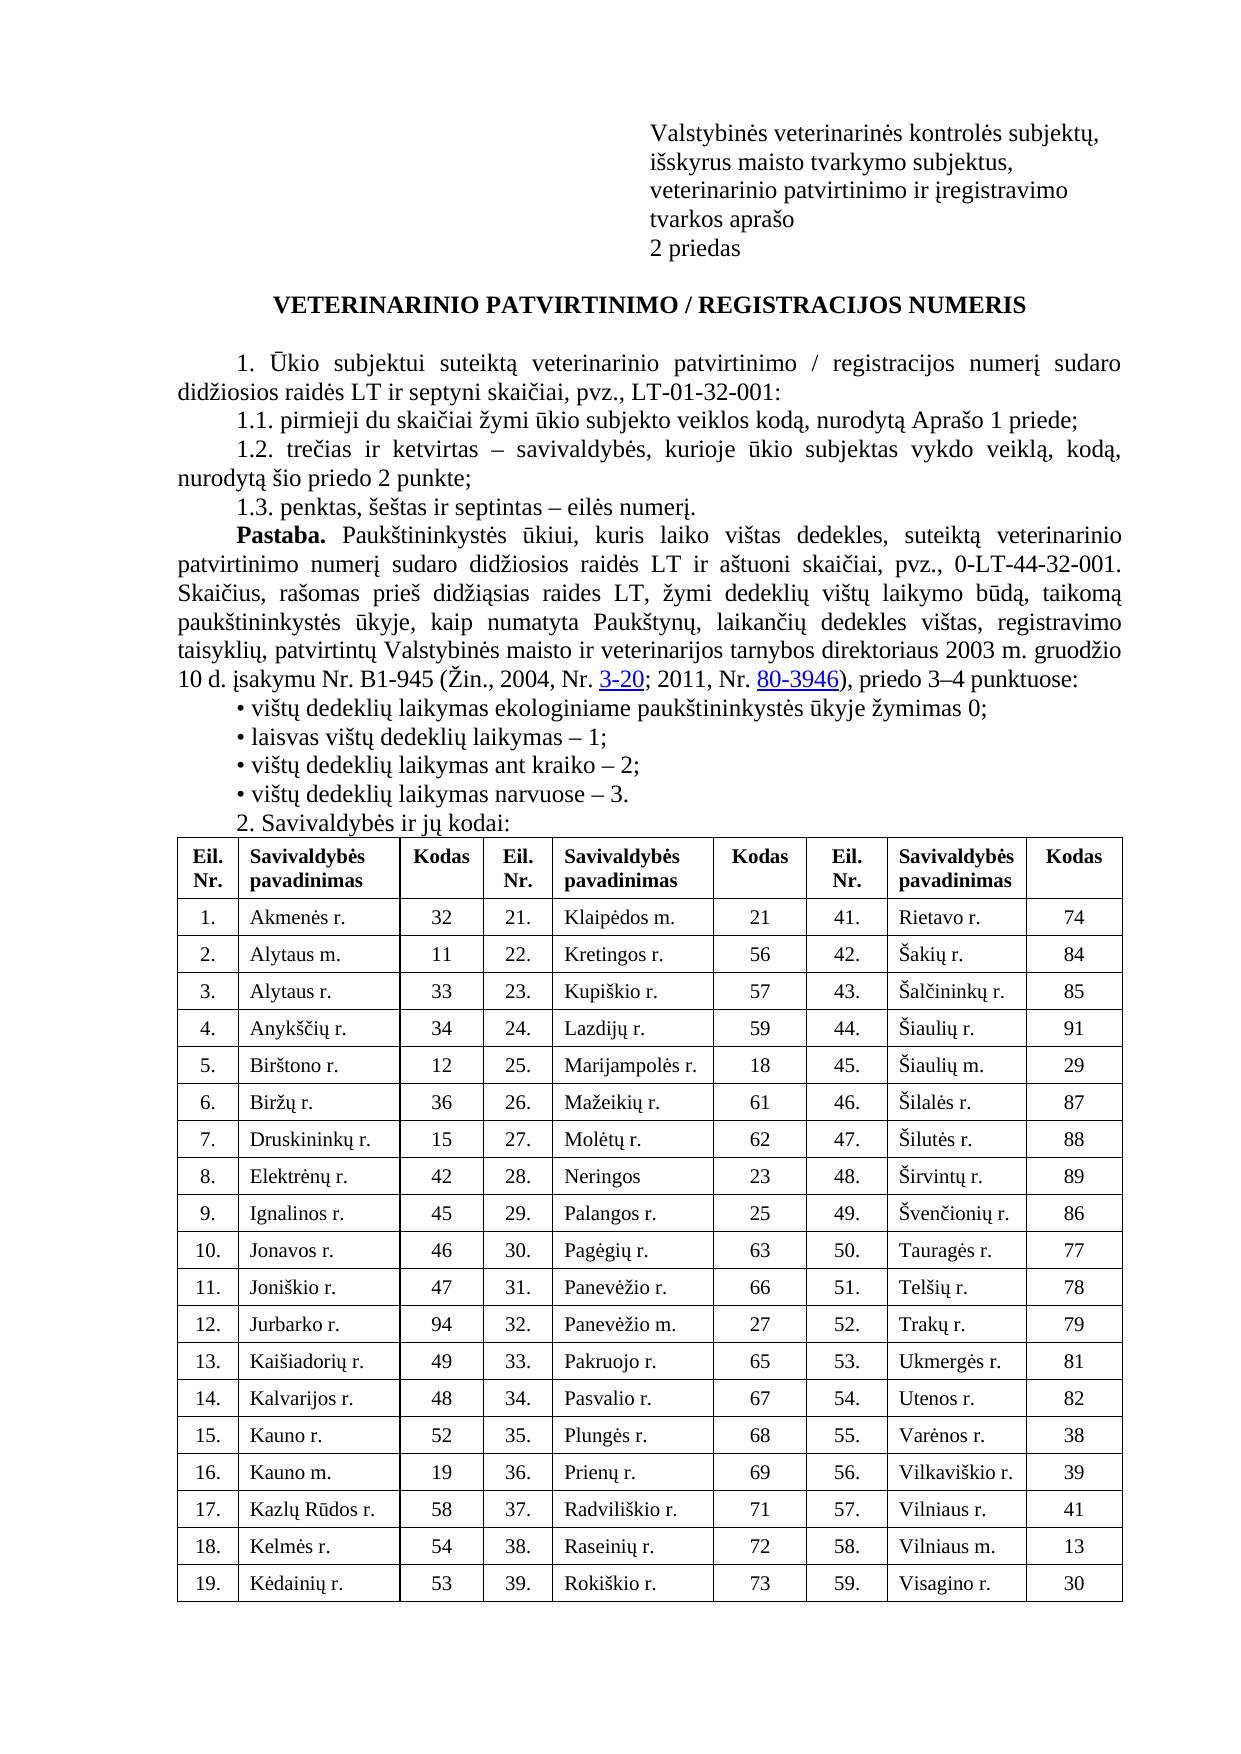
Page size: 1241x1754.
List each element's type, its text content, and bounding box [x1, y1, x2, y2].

table_cell 15 [401, 1121, 483, 1157]
table_cell 29. [484, 1195, 552, 1231]
table_cell 52 [401, 1417, 483, 1453]
table_cell Palangos r. [553, 1195, 713, 1231]
table_cell 11. [178, 1269, 238, 1305]
table_cell Šakių r. [888, 936, 1026, 972]
table_cell 88 [1027, 1121, 1122, 1157]
table_cell 22. [484, 936, 552, 972]
table_cell 13 [1027, 1528, 1122, 1563]
table_cell 39 [1027, 1454, 1122, 1489]
table_cell Alytaus m. [239, 936, 399, 972]
table_cell Biržų r. [239, 1084, 399, 1120]
table_cell 12 [401, 1047, 483, 1083]
table_cell Birštono r. [239, 1047, 399, 1083]
table_cell 57. [807, 1491, 887, 1527]
table_cell 57 [714, 973, 806, 1009]
text 2. Savivaldybės ir jų kodai: [177, 808, 1122, 837]
table_cell 34 [401, 1010, 483, 1046]
table_cell 5. [178, 1047, 238, 1083]
table_cell 38. [484, 1528, 552, 1563]
table_cell 74 [1027, 899, 1122, 935]
table_cell 36 [401, 1084, 483, 1120]
table_cell 66 [714, 1269, 806, 1305]
table_cell Vilkaviškio r. [888, 1454, 1026, 1489]
table_cell 41 [1027, 1491, 1122, 1527]
table_cell 32. [484, 1306, 552, 1342]
table_cell 67 [714, 1380, 806, 1416]
table_cell 29 [1027, 1047, 1122, 1083]
table_cell Molėtų r. [553, 1121, 713, 1157]
table_cell 1. [178, 899, 238, 935]
table_cell 48. [807, 1158, 887, 1194]
table_cell Marijampolės r. [553, 1047, 713, 1083]
table_cell 77 [1027, 1232, 1122, 1268]
table_cell 30. [484, 1232, 552, 1268]
table_cell 42 [401, 1158, 483, 1194]
table_cell 28. [484, 1158, 552, 1194]
table_cell 27. [484, 1121, 552, 1157]
table_header Eil. Nr. [484, 838, 552, 898]
text Valstybinės veterinarinės kontrolės subjektų, [649, 118, 1122, 147]
table_cell Akmenės r. [239, 899, 399, 935]
table_cell Neringos [553, 1158, 713, 1194]
table_cell Kauno m. [239, 1454, 399, 1489]
table_cell 85 [1027, 973, 1122, 1009]
table_cell 82 [1027, 1380, 1122, 1416]
table_cell Anykščių r. [239, 1010, 399, 1046]
table_cell Rietavo r. [888, 899, 1026, 935]
table_cell Raseinių r. [553, 1528, 713, 1563]
table_header Kodas [401, 838, 483, 898]
table_cell Elektrėnų r. [239, 1158, 399, 1194]
table_cell 25 [714, 1195, 806, 1231]
table_cell 31. [484, 1269, 552, 1305]
table_cell 65 [714, 1343, 806, 1379]
table_header Eil. Nr. [178, 838, 238, 898]
text • vištų dedeklių laikymas ant kraiko – 2; [177, 751, 1122, 779]
table_cell 48 [401, 1380, 483, 1416]
table_cell Klaipėdos m. [553, 899, 713, 935]
table_cell 84 [1027, 936, 1122, 972]
table_cell 54. [807, 1380, 887, 1416]
table_cell 58 [401, 1491, 483, 1527]
table_cell 25. [484, 1047, 552, 1083]
table_cell 53 [401, 1565, 483, 1601]
table_cell Ukmergės r. [888, 1343, 1026, 1379]
table_cell Prienų r. [553, 1454, 713, 1489]
table_cell 11 [401, 936, 483, 972]
table_cell Pasvalio r. [553, 1380, 713, 1416]
table_cell Radviliškio r. [553, 1491, 713, 1527]
table_cell 18 [714, 1047, 806, 1083]
table_cell 2. [178, 936, 238, 972]
table_cell 49. [807, 1195, 887, 1231]
text • vištų dedeklių laikymas narvuose – 3. [177, 779, 1122, 808]
table_cell 21 [714, 899, 806, 935]
table_cell 38 [1027, 1417, 1122, 1453]
table_cell 86 [1027, 1195, 1122, 1231]
table_cell Trakų r. [888, 1306, 1026, 1342]
table_cell 36. [484, 1454, 552, 1489]
text • laisvas vištų dedeklių laikymas – 1; [177, 722, 1122, 751]
table_header Kodas [1027, 838, 1122, 898]
table_cell Kėdainių r. [239, 1565, 399, 1601]
table_cell 94 [401, 1306, 483, 1342]
table_cell 59. [807, 1565, 887, 1601]
table_cell 62 [714, 1121, 806, 1157]
text 1.2. trečias ir ketvirtas – savivaldybės, kurioje ūkio subjektas vykdo veiklą, kodą, nurodytą šio priedo 2 punkte; [177, 434, 1122, 492]
table_cell Kazlų Rūdos r. [239, 1491, 399, 1527]
table_cell 46 [401, 1232, 483, 1268]
table_cell 37. [484, 1491, 552, 1527]
table_cell 30 [1027, 1565, 1122, 1601]
table_cell 41. [807, 899, 887, 935]
table_cell 58. [807, 1528, 887, 1563]
table_cell Lazdijų r. [553, 1010, 713, 1046]
table_cell 73 [714, 1565, 806, 1601]
table_cell Vilniaus r. [888, 1491, 1026, 1527]
table_cell 49 [401, 1343, 483, 1379]
table_cell Panevėžio r. [553, 1269, 713, 1305]
table_cell 79 [1027, 1306, 1122, 1342]
table_header Savivaldybės pavadinimas [888, 838, 1026, 898]
table_cell 59 [714, 1010, 806, 1046]
table_cell 6. [178, 1084, 238, 1120]
table_cell 13. [178, 1343, 238, 1379]
table_cell 72 [714, 1528, 806, 1563]
table_cell 44. [807, 1010, 887, 1046]
table_cell Joniškio r. [239, 1269, 399, 1305]
text Pastaba. Paukštininkystės ūkiui, kuris laiko vištas dedekles, suteiktą veterinarinio patvirtinimo numerį sudaro didžiosios raidės LT ir aštuoni skaičiai, pvz., 0-LT-44-32-001. Skaičius, rašomas prieš didžiąsias raides LT, žymi dedeklių vištų laikymo būdą, taikomą paukštininkystės ūkyje, kaip numatyta Paukštynų, laikančių dedekles vištas, registravimo taisyklių, patvirtintų Valstybinės maisto ir veterinarijos tarnybos direktoriaus 2003 m. gruodžio 10 d. įsakymu Nr. B1-945 (Žin., 2004, Nr. 3-20; 2011, Nr. 80-3946), priedo 3–4 punktuose: [177, 521, 1122, 693]
table_cell 81 [1027, 1343, 1122, 1379]
table_cell Utenos r. [888, 1380, 1026, 1416]
table_cell Kupiškio r. [553, 973, 713, 1009]
table_cell Kaišiadorių r. [239, 1343, 399, 1379]
table_cell 17. [178, 1491, 238, 1527]
table_cell 47 [401, 1269, 483, 1305]
table_cell Panevėžio m. [553, 1306, 713, 1342]
table_cell Vilniaus m. [888, 1528, 1026, 1563]
table_cell 33. [484, 1343, 552, 1379]
table_cell Rokiškio r. [553, 1565, 713, 1601]
table_cell 9. [178, 1195, 238, 1231]
table_cell 14. [178, 1380, 238, 1416]
table_cell 7. [178, 1121, 238, 1157]
table_cell Šalčininkų r. [888, 973, 1026, 1009]
table_cell Kalvarijos r. [239, 1380, 399, 1416]
table_cell Širvintų r. [888, 1158, 1026, 1194]
table_cell 54 [401, 1528, 483, 1563]
table_cell 87 [1027, 1084, 1122, 1120]
table_cell 46. [807, 1084, 887, 1120]
table_cell Varėnos r. [888, 1417, 1026, 1453]
table_cell 47. [807, 1121, 887, 1157]
table_cell Šiaulių r. [888, 1010, 1026, 1046]
table_cell 32 [401, 899, 483, 935]
table_cell Švenčionių r. [888, 1195, 1026, 1231]
table_cell Druskininkų r. [239, 1121, 399, 1157]
table_cell Šilutės r. [888, 1121, 1026, 1157]
text tvarkos aprašo [649, 204, 1122, 233]
table_cell 45 [401, 1195, 483, 1231]
text • vištų dedeklių laikymas ekologiniame paukštininkystės ūkyje žymimas 0; [177, 693, 1122, 722]
text 1.1. pirmieji du skaičiai žymi ūkio subjekto veiklos kodą, nurodytą Aprašo 1 priede; [177, 406, 1122, 434]
table_cell Ignalinos r. [239, 1195, 399, 1231]
table_cell 23 [714, 1158, 806, 1194]
table_cell 42. [807, 936, 887, 972]
table_cell 43. [807, 973, 887, 1009]
table_cell Pagėgių r. [553, 1232, 713, 1268]
table_cell Plungės r. [553, 1417, 713, 1453]
table_cell 26. [484, 1084, 552, 1120]
text 1. Ūkio subjektui suteiktą veterinarinio patvirtinimo / registracijos numerį sudaro didžiosios raidės LT ir septyni skaičiai, pvz., LT-01-32-001: [177, 348, 1122, 406]
table_cell 61 [714, 1084, 806, 1120]
table_cell 56 [714, 936, 806, 972]
table_cell 56. [807, 1454, 887, 1489]
table_cell 35. [484, 1417, 552, 1453]
table_cell 71 [714, 1491, 806, 1527]
table_cell 8. [178, 1158, 238, 1194]
table_cell 16. [178, 1454, 238, 1489]
table_cell Kretingos r. [553, 936, 713, 972]
table_cell 34. [484, 1380, 552, 1416]
table_cell 15. [178, 1417, 238, 1453]
table_cell 55. [807, 1417, 887, 1453]
table_cell Kelmės r. [239, 1528, 399, 1563]
text veterinarinio patvirtinimo ir įregistravimo [649, 176, 1122, 204]
table_cell Tauragės r. [888, 1232, 1026, 1268]
table_cell Jurbarko r. [239, 1306, 399, 1342]
table_cell 68 [714, 1417, 806, 1453]
table_cell 53. [807, 1343, 887, 1379]
table_cell 19 [401, 1454, 483, 1489]
table_cell 3. [178, 973, 238, 1009]
table_cell Pakruojo r. [553, 1343, 713, 1379]
table_cell 52. [807, 1306, 887, 1342]
table_cell 19. [178, 1565, 238, 1601]
table_cell 10. [178, 1232, 238, 1268]
table_cell Šiaulių m. [888, 1047, 1026, 1083]
table_cell Alytaus r. [239, 973, 399, 1009]
text išskyrus maisto tvarkymo subjektus, [649, 147, 1122, 176]
table_cell 39. [484, 1565, 552, 1601]
table_cell 69 [714, 1454, 806, 1489]
table_header Savivaldybės pavadinimas [239, 838, 399, 898]
text 1.3. penktas, šeštas ir septintas – eilės numerį. [177, 492, 1122, 521]
table_cell 12. [178, 1306, 238, 1342]
table_cell 51. [807, 1269, 887, 1305]
text VETERINARINIO PATVIRTINIMO / REGISTRACIJOS NUMERIS [177, 291, 1122, 319]
table_header Kodas [714, 838, 806, 898]
table_header Savivaldybės pavadinimas [553, 838, 713, 898]
table_cell 89 [1027, 1158, 1122, 1194]
table_cell 50. [807, 1232, 887, 1268]
table_cell Visagino r. [888, 1565, 1026, 1601]
text 2 priedas [649, 233, 1122, 262]
table_cell Telšių r. [888, 1269, 1026, 1305]
table_cell 4. [178, 1010, 238, 1046]
table_header Eil. Nr. [807, 838, 887, 898]
table_cell 18. [178, 1528, 238, 1563]
table_cell 33 [401, 973, 483, 1009]
table_cell Jonavos r. [239, 1232, 399, 1268]
table_cell Kauno r. [239, 1417, 399, 1453]
table_cell 78 [1027, 1269, 1122, 1305]
table_cell 27 [714, 1306, 806, 1342]
table_cell 24. [484, 1010, 552, 1046]
table_cell 23. [484, 973, 552, 1009]
table_cell 63 [714, 1232, 806, 1268]
table_cell 45. [807, 1047, 887, 1083]
table_cell Šilalės r. [888, 1084, 1026, 1120]
table_cell 91 [1027, 1010, 1122, 1046]
table_cell 21. [484, 899, 552, 935]
table_cell Mažeikių r. [553, 1084, 713, 1120]
